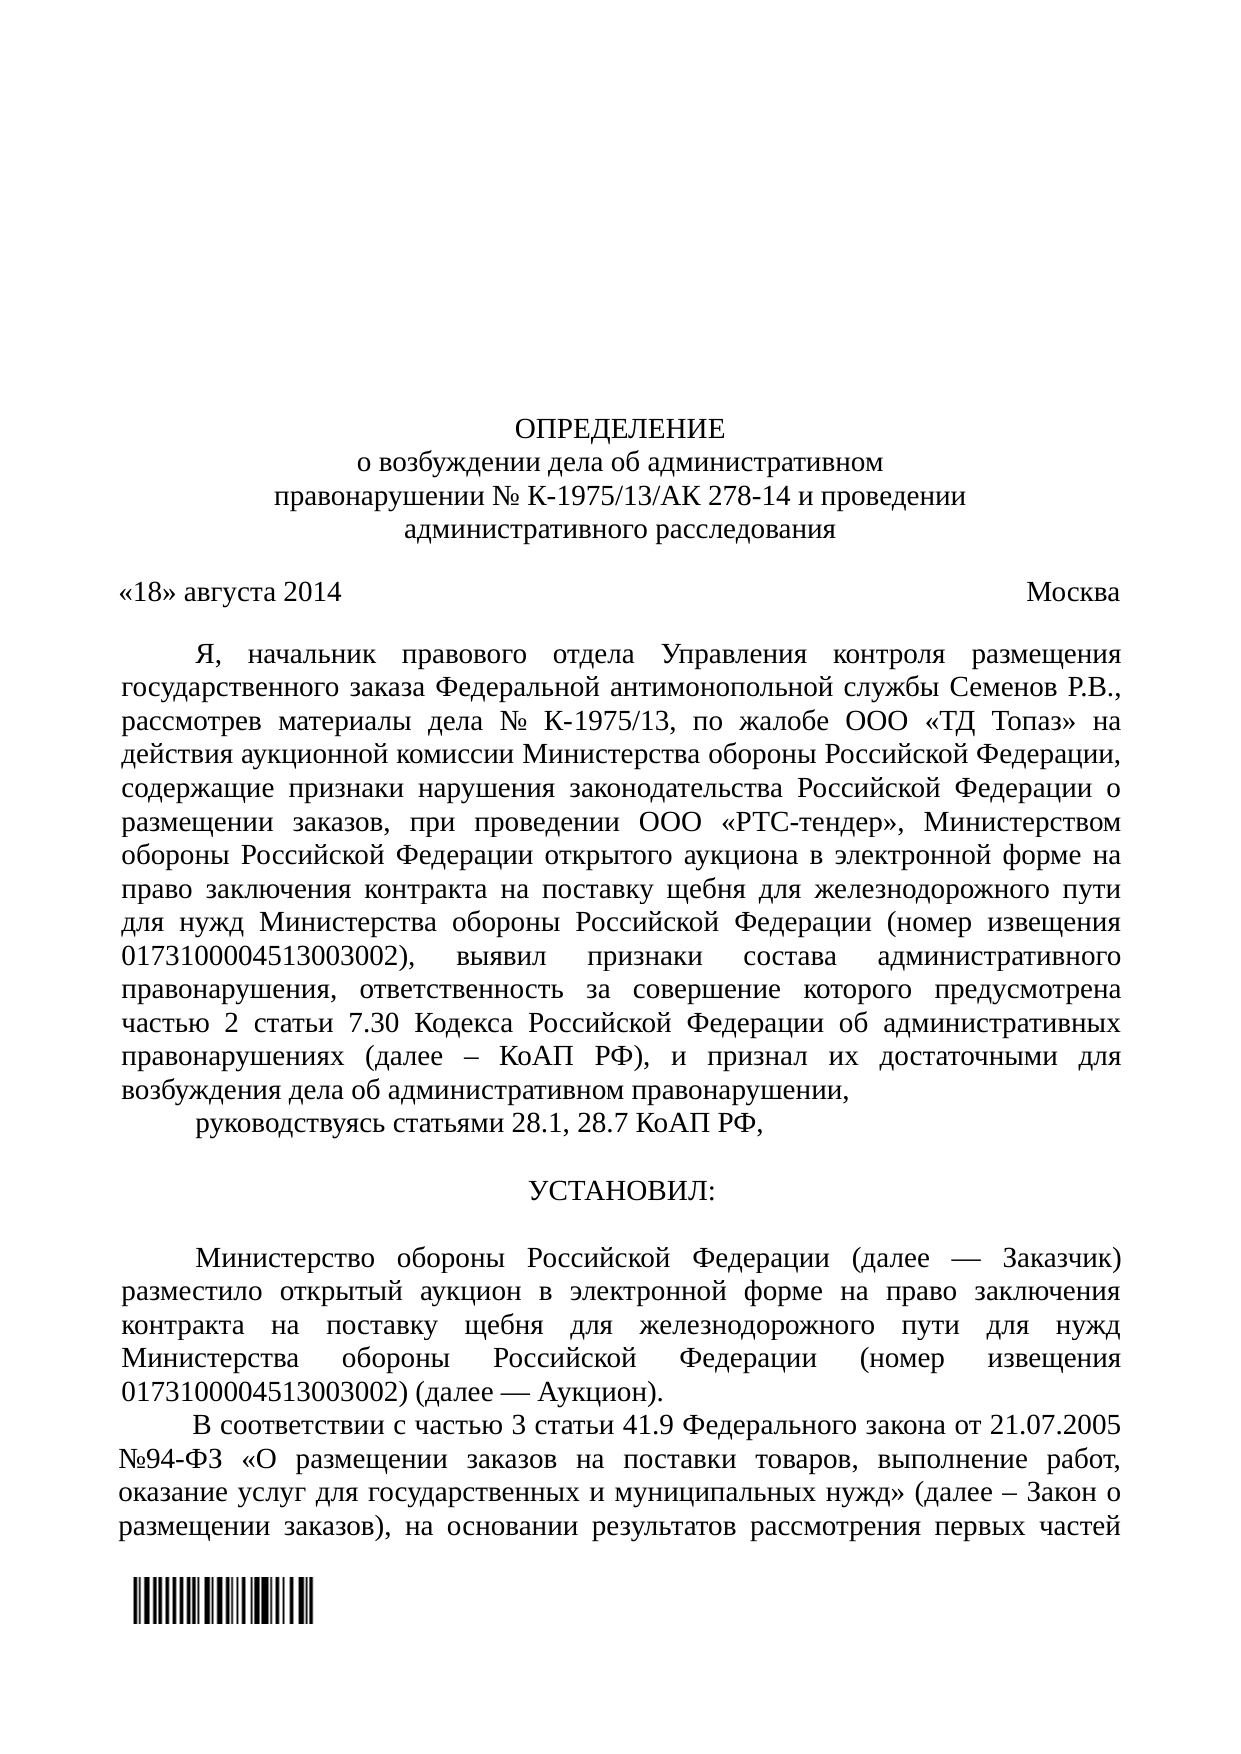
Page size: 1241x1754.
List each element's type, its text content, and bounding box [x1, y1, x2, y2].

picture [118, 1577, 331, 1624]
text «18» августа 2014 Москва [118, 574, 1122, 607]
text Министерство обороны Российской Федерации (далее — Заказчик) разместило открытый аукцион в электронной форме на право заключения контракта на поставку щебня для железнодорожного пути для нужд Министерства обороны Российской Федерации (номер извещения 0173100004513003002) (далее — Аукцион). [121, 1240, 1122, 1407]
text ОПРЕДЕЛЕНИЕ [118, 411, 1122, 444]
text правонарушении № К-1975/13/АК 278-14 и проведении [118, 478, 1122, 511]
text Я, начальник правового отдела Управления контроля размещения государственного заказа Федеральной антимонопольной службы Семенов Р.В., рассмотрев материалы дела № К-1975/13, по жалобе ООО «ТД Топаз» на действия аукционной комиссии Министерства обороны Российской Федерации, содержащие признаки нарушения законодательства Российской Федерации о размещении заказов, при проведении ООО «РТС-тендер», Министерством обороны Российской Федерации открытого аукциона в электронной форме на право заключения контракта на поставку щебня для железнодорожного пути для нужд Министерства обороны Российской Федерации (номер извещения 0173100004513003002), выявил признаки состава административного правонарушения, ответственность за совершение которого предусмотрена частью 2 статьи 7.30 Кодекса Российской Федерации об административных правонарушениях (далее – КоАП РФ), и признал их достаточными для возбуждения дела об административном правонарушении, [121, 636, 1122, 1106]
text руководствуясь статьями 28.1, 28.7 КоАП РФ, [121, 1106, 1122, 1139]
text УСТАНОВИЛ: [121, 1173, 1122, 1206]
text В соответствии с частью 3 статьи 41.9 Федерального закона от 21.07.2005 №94-ФЗ «О размещении заказов на поставки товаров, выполнение работ, оказание услуг для государственных и муниципальных нужд» (далее – Закон о размещении заказов), на основании результатов рассмотрения первых частей [118, 1407, 1122, 1542]
text административного расследования [118, 511, 1122, 545]
text о возбуждении дела об административном [118, 444, 1122, 478]
